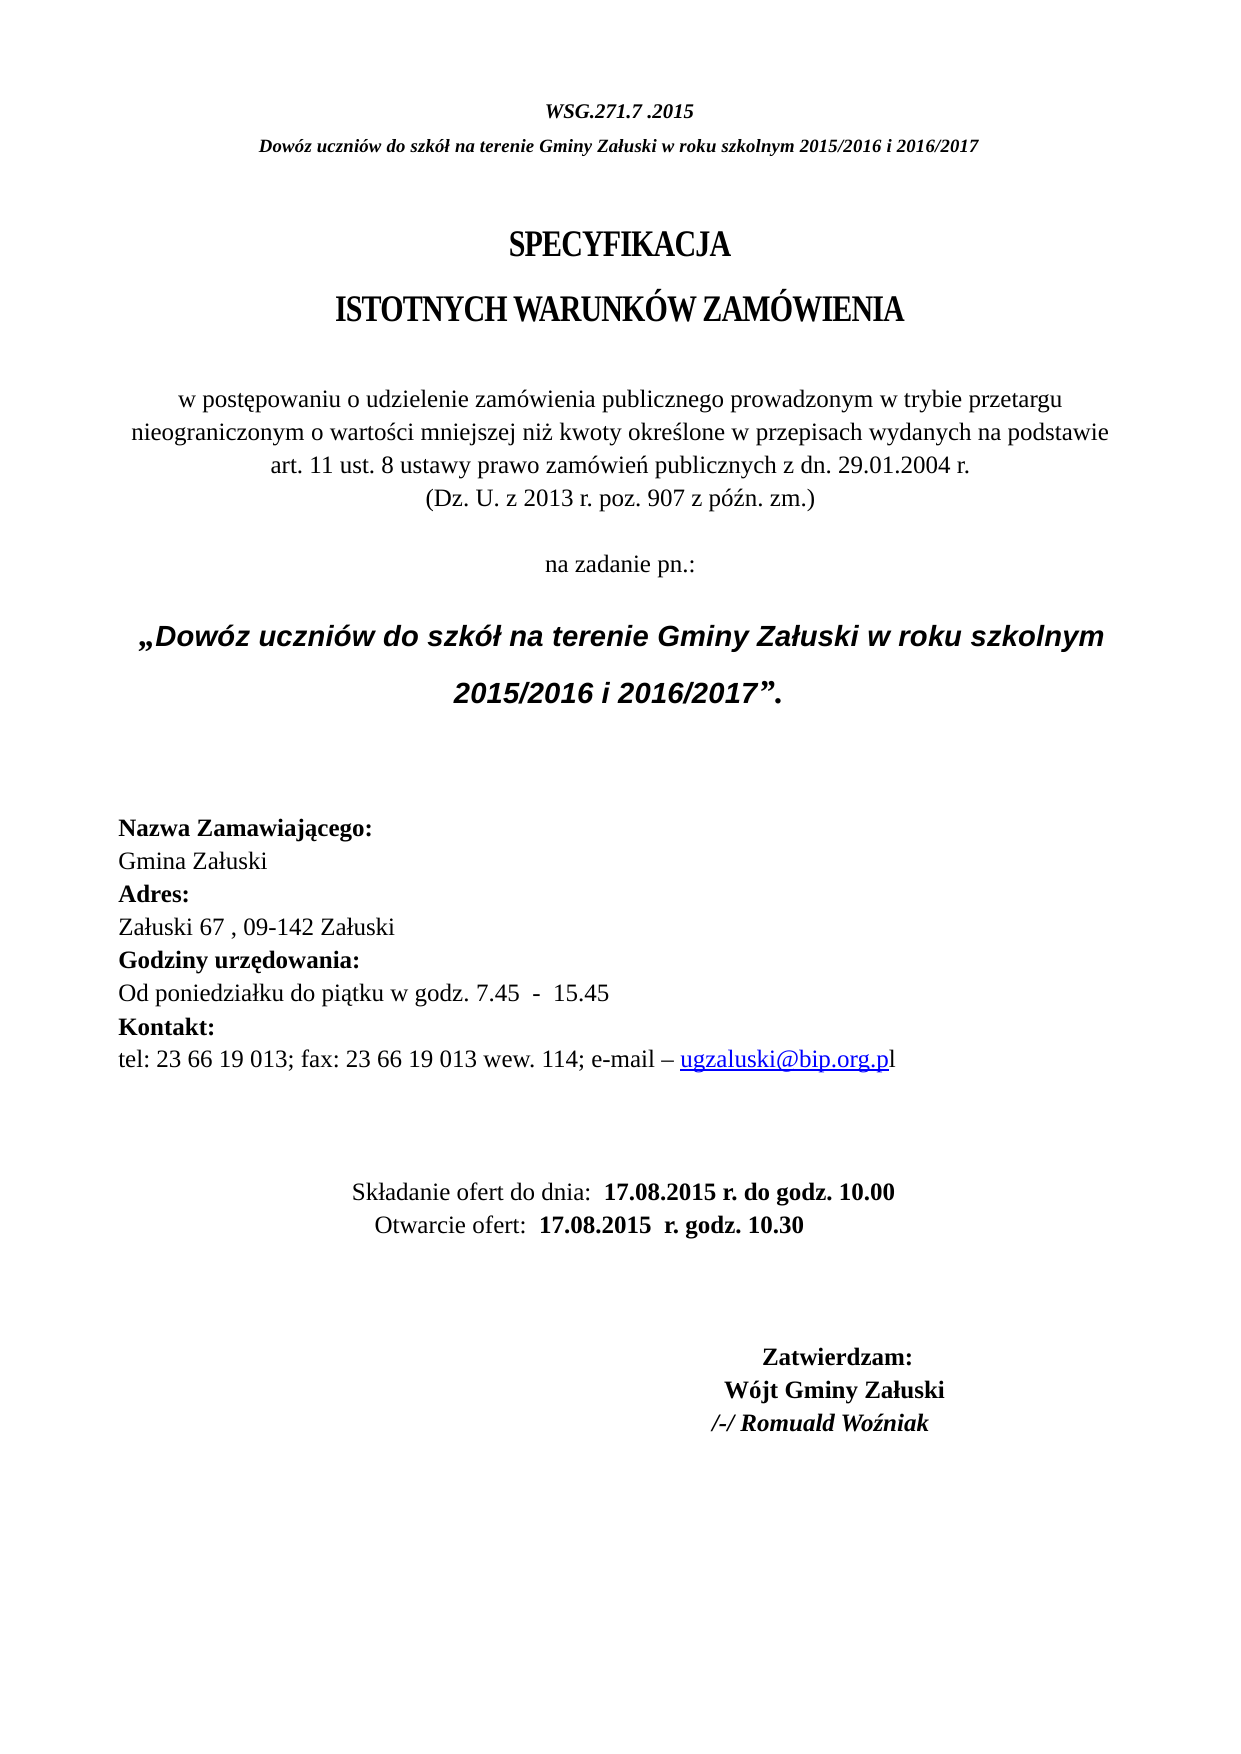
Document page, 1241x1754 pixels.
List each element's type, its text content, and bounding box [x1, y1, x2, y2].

text Otwarcie ofert: 17.08.2015 r. godz. 10.30 [118, 1210, 1122, 1238]
text Nazwa Zamawiającego: [118, 813, 1122, 842]
text Gmina Załuski [118, 846, 1122, 875]
text Składanie ofert do dnia: 17.08.2015 r. do godz. 10.00 [118, 1177, 1122, 1205]
text (Dz. U. z 2013 r. poz. 907 z późn. zm.) [118, 483, 1122, 512]
text Zatwierdzam: [118, 1342, 1122, 1371]
text na zadanie pn.: [118, 549, 1122, 578]
text „Dowóz uczniów do szkół na terenie Gminy Załuski w roku szkolnym 2015/2016 i 2016/2017”. [118, 615, 1122, 711]
text Załuski 67 , 09-142 Załuski [118, 912, 1122, 941]
text /-/ Romuald Woźniak [118, 1408, 1122, 1437]
text Adres: [118, 879, 1122, 908]
text Wójt Gminy Załuski [118, 1375, 1122, 1403]
text ISTOTNYCH WARUNKÓW ZAMÓWIENIA [118, 286, 1122, 329]
text Godziny urzędowania: [118, 946, 1122, 974]
text Od poniedziałku do piątku w godz. 7.45 - 15.45 [118, 978, 1122, 1007]
text w postępowaniu o udzielenie zamówienia publicznego prowadzonym w trybie przetargu nieograniczonym o wartości mniejszej niż kwoty określone w przepisach wydanych na podstawie art. 11 ust. 8 ustawy prawo zamówień publicznych z dn. 29.01.2004 r. [118, 384, 1122, 479]
text Kontakt: [118, 1012, 1122, 1040]
text SPECYFIKACJA [118, 222, 1122, 265]
text tel: 23 66 19 013; fax: 23 66 19 013 wew. 114; e-mail – ugzaluski@bip.org.pl [118, 1044, 1122, 1073]
